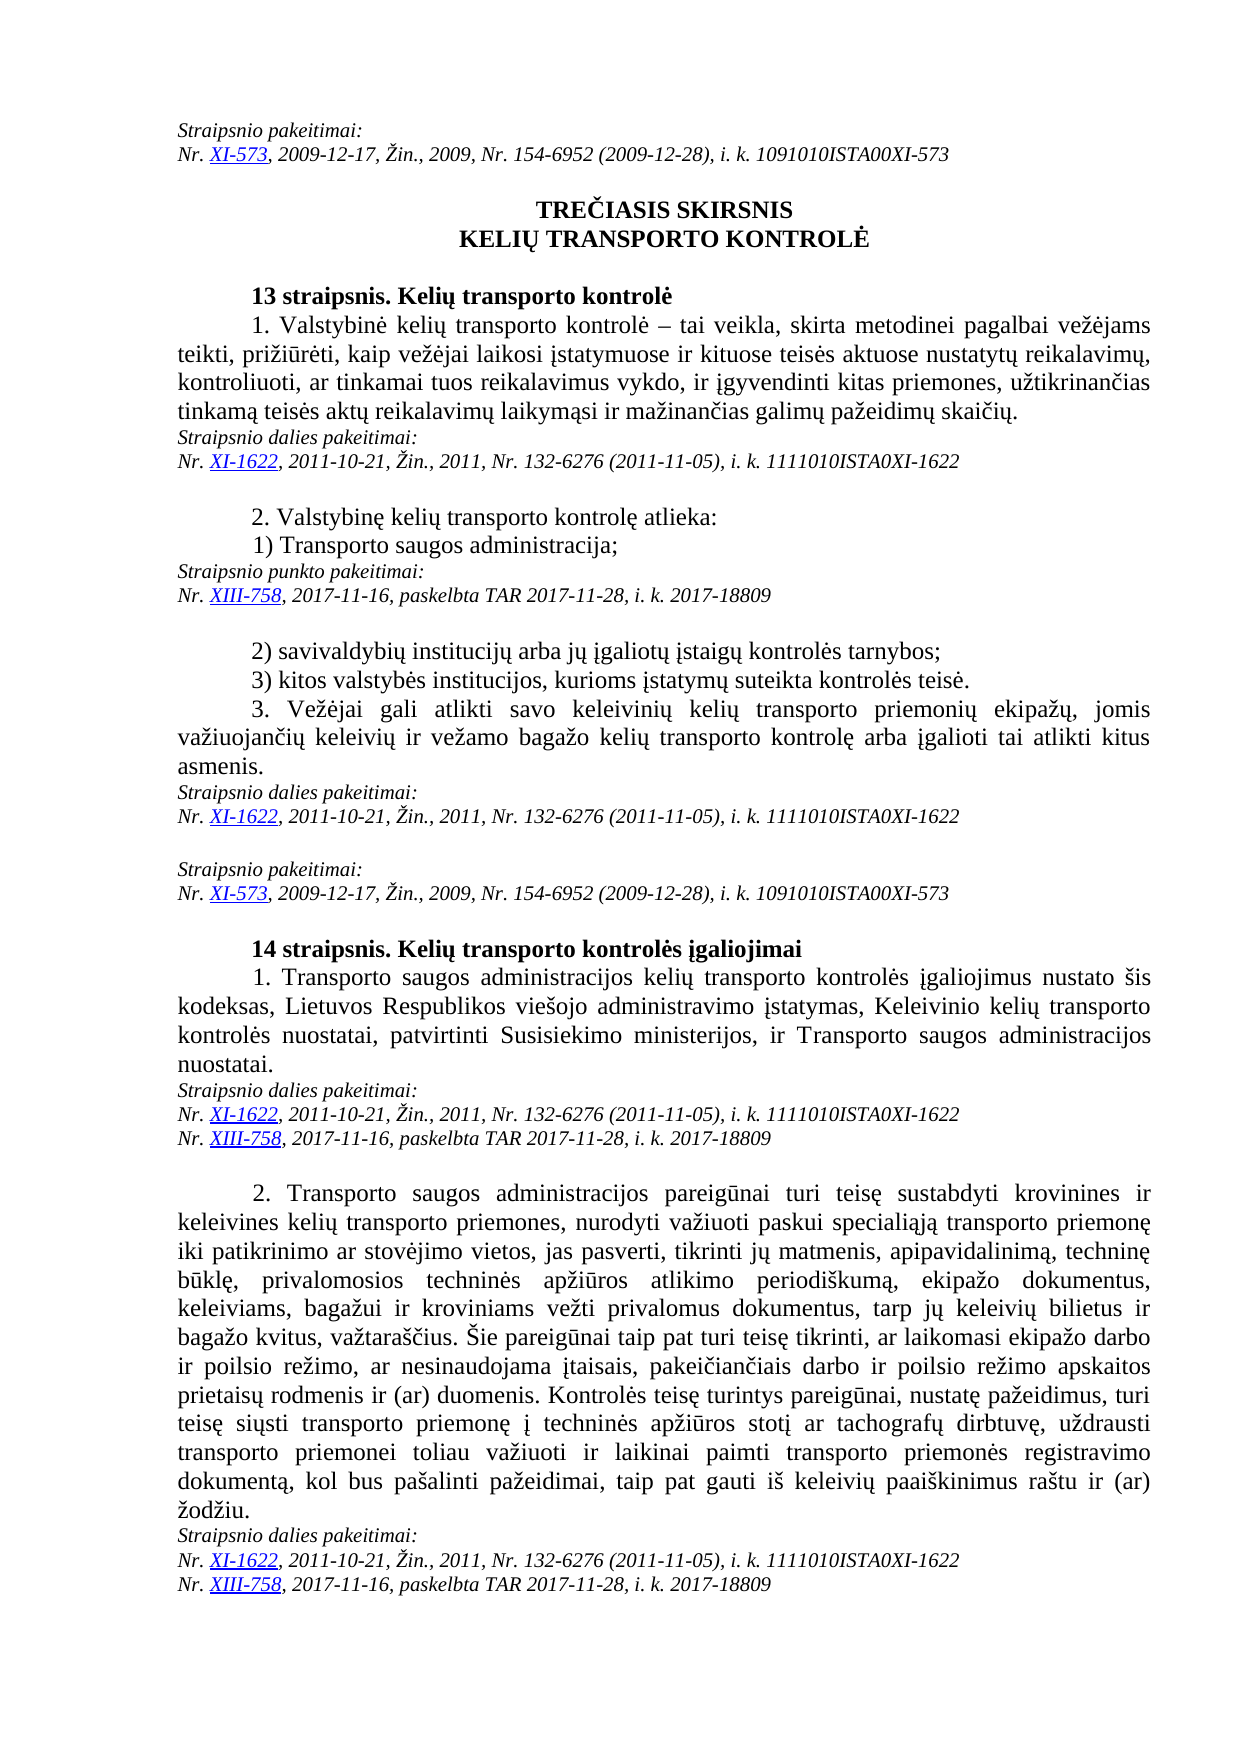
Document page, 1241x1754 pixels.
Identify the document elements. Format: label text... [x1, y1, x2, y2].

text 2) savivaldybių institucijų arba jų įgaliotų įstaigų kontrolės tarnybos; [177, 636, 1152, 665]
text Nr. XIII-758, 2017-11-16, paskelbta TAR 2017-11-28, i. k. 2017-18809 [177, 1572, 1152, 1596]
text Nr. XI-1622, 2011-10-21, Žin., 2011, Nr. 132-6276 (2011-11-05), i. k. 1111010ISTA0XI-1622 [177, 1547, 1152, 1572]
text Straipsnio dalies pakeitimai: [177, 425, 1152, 449]
text Straipsnio pakeitimai: [177, 118, 1152, 142]
text Nr. XI-573, 2009-12-17, Žin., 2009, Nr. 154-6952 (2009-12-28), i. k. 1091010ISTA00XI-573 [177, 142, 1152, 166]
text TREČIASIS skirsnis [177, 195, 1152, 224]
text 14 straipsnis. Kelių transporto kontrolės įgaliojimai [177, 934, 1152, 962]
text 1. Valstybinė kelių transporto kontrolė – tai veikla, skirta metodinei pagalbai vežėjams teikti, prižiūrėti, kaip vežėjai laikosi įstatymuose ir kituose teisės aktuose nustatytų reikalavimų, kontroliuoti, ar tinkamai tuos reikalavimus vykdo, ir įgyvendinti kitas priemones, užtikrinančias tinkamą teisės aktų reikalavimų laikymąsi ir mažinančias galimų pažeidimų skaičių. [177, 310, 1152, 425]
text 2. Valstybinę kelių transporto kontrolę atlieka: [177, 502, 1152, 531]
text Straipsnio dalies pakeitimai: [177, 1523, 1152, 1547]
text Nr. XI-1622, 2011-10-21, Žin., 2011, Nr. 132-6276 (2011-11-05), i. k. 1111010ISTA0XI-1622 [177, 804, 1152, 828]
text 2. Transporto saugos administracijos pareigūnai turi teisę sustabdyti krovinines ir keleivines kelių transporto priemones, nurodyti važiuoti paskui specialiąją transporto priemonę iki patikrinimo ar stovėjimo vietos, jas pasverti, tikrinti jų matmenis, apipavidalinimą, techninę būklę, privalomosios techninės apžiūros atlikimo periodiškumą, ekipažo dokumentus, keleiviams, bagažui ir kroviniams vežti privalomus dokumentus, tarp jų keleivių bilietus ir bagažo kvitus, važtaraščius. Šie pareigūnai taip pat turi teisę tikrinti, ar laikomasi ekipažo darbo ir poilsio režimo, ar nesinaudojama įtaisais, pakeičiančiais darbo ir poilsio režimo apskaitos prietaisų rodmenis ir (ar) duomenis. Kontrolės teisę turintys pareigūnai, nustatę pažeidimus, turi teisę siųsti transporto priemonę į techninės apžiūros stotį ar tachografų dirbtuvę, uždrausti transporto priemonei toliau važiuoti ir laikinai paimti transporto priemonės registravimo dokumentą, kol bus pašalinti pažeidimai, taip pat gauti iš keleivių paaiškinimus raštu ir (ar) žodžiu. [177, 1178, 1152, 1523]
text Nr. XIII-758, 2017-11-16, paskelbta TAR 2017-11-28, i. k. 2017-18809 [177, 1126, 1152, 1150]
text 13 straipsnis. Kelių transporto kontrolė [177, 281, 1152, 310]
text Nr. XI-573, 2009-12-17, Žin., 2009, Nr. 154-6952 (2009-12-28), i. k. 1091010ISTA00XI-573 [177, 881, 1152, 905]
text Kelių transporto kontrolė [177, 224, 1152, 252]
text Straipsnio dalies pakeitimai: [177, 780, 1152, 804]
text 1) Transporto saugos administracija; [177, 531, 1152, 559]
text 1. Transporto saugos administracijos kelių transporto kontrolės įgaliojimus nustato šis kodeksas, Lietuvos Respublikos viešojo administravimo įstatymas, Keleivinio kelių transporto kontrolės nuostatai, patvirtinti Susisiekimo ministerijos, ir Transporto saugos administracijos nuostatai. [177, 962, 1152, 1077]
text Straipsnio pakeitimai: [177, 857, 1152, 881]
text 3. Vežėjai gali atlikti savo keleivinių kelių transporto priemonių ekipažų, jomis važiuojančių keleivių ir vežamo bagažo kelių transporto kontrolę arba įgalioti tai atlikti kitus asmenis. [177, 694, 1152, 780]
text Nr. XI-1622, 2011-10-21, Žin., 2011, Nr. 132-6276 (2011-11-05), i. k. 1111010ISTA0XI-1622 [177, 449, 1152, 473]
text Nr. XI-1622, 2011-10-21, Žin., 2011, Nr. 132-6276 (2011-11-05), i. k. 1111010ISTA0XI-1622 [177, 1102, 1152, 1126]
text Straipsnio punkto pakeitimai: [177, 559, 1152, 583]
text Straipsnio dalies pakeitimai: [177, 1077, 1152, 1102]
text 3) kitos valstybės institucijos, kurioms įstatymų suteikta kontrolės teisė. [177, 665, 1152, 694]
text Nr. XIII-758, 2017-11-16, paskelbta TAR 2017-11-28, i. k. 2017-18809 [177, 583, 1152, 607]
